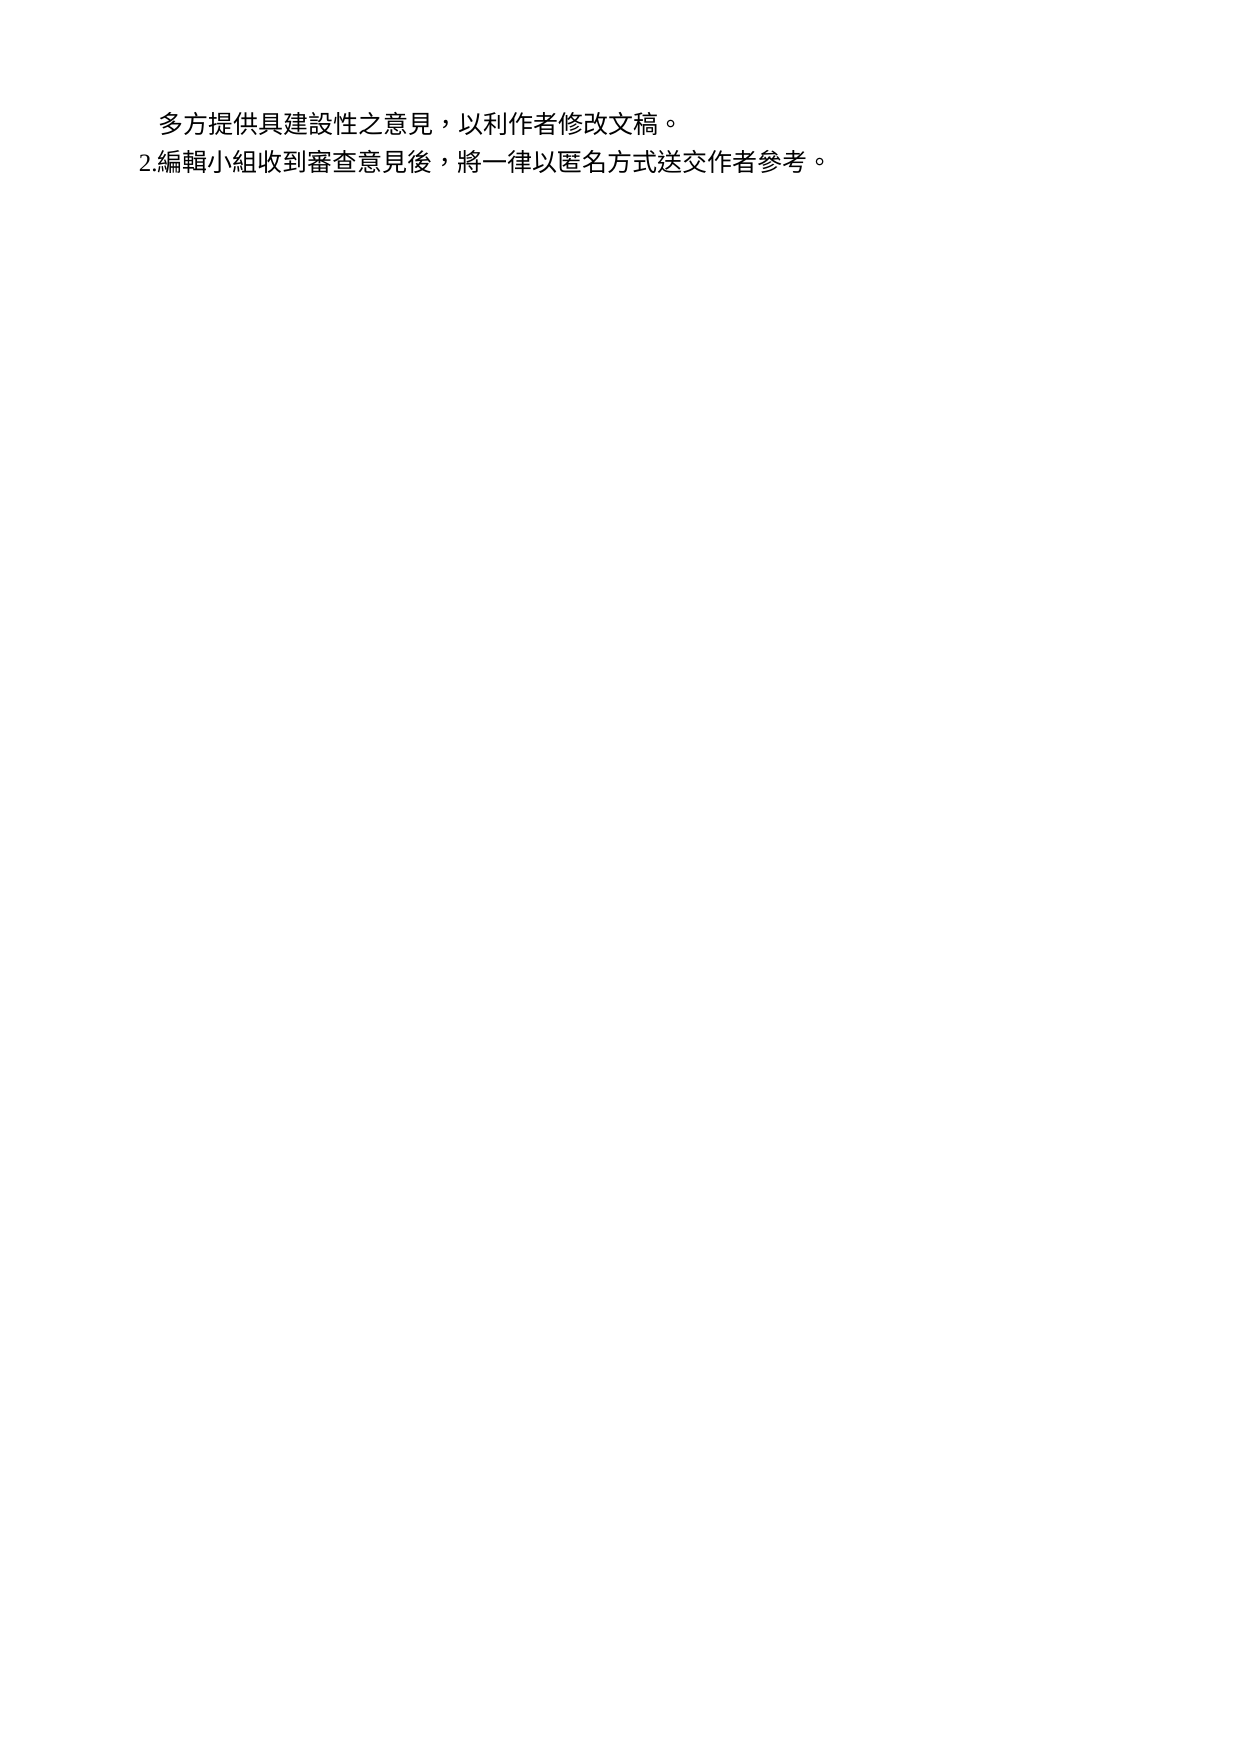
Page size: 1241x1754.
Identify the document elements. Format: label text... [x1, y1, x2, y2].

text 2.編輯小組收到審查意見後，將一律以匿名方式送交作者參考。 [139, 142, 1146, 179]
text 註：1.若刊登建議為「修正後即可採用」或「修正後再送審查者」，請審查委員根據文章題旨及內容，多方提供具建設性之意見，以利作者修改文稿。 [89, 104, 1146, 142]
